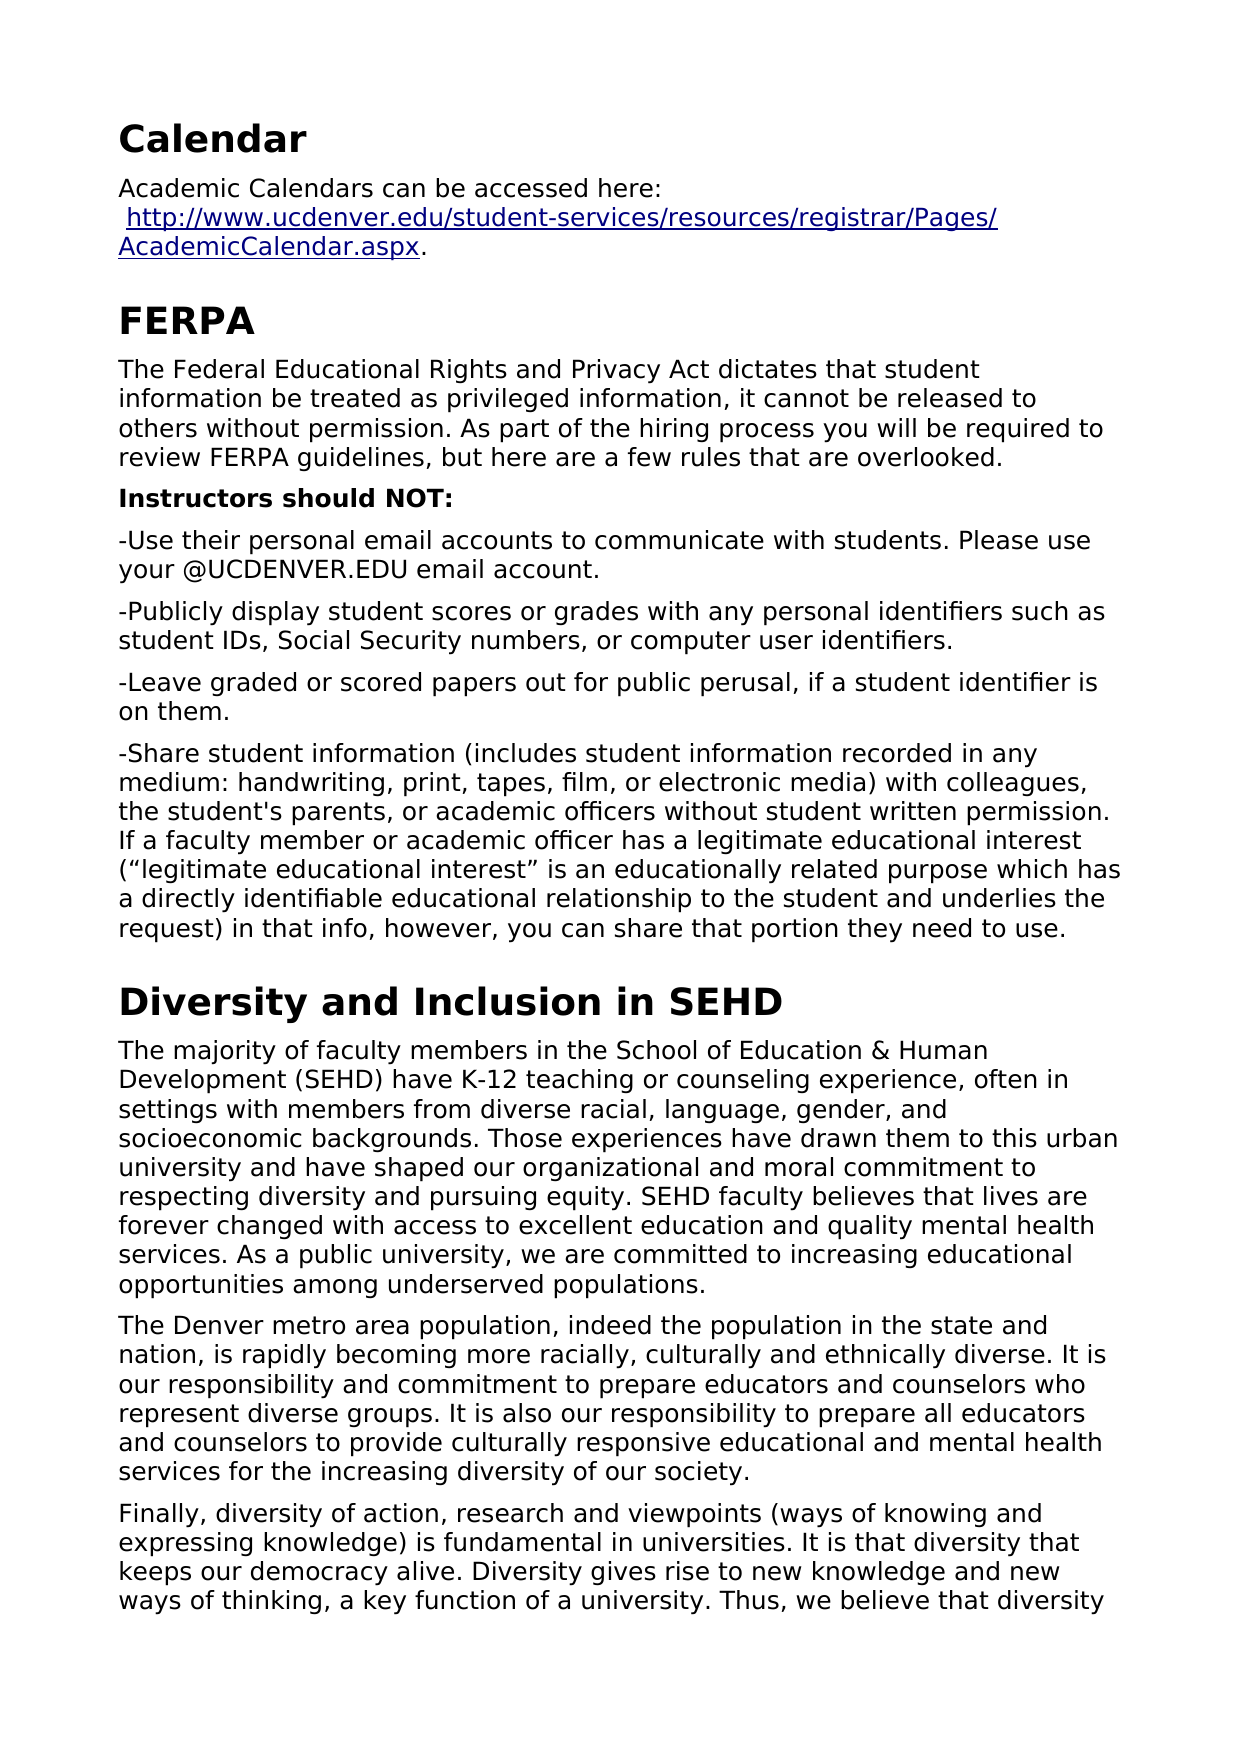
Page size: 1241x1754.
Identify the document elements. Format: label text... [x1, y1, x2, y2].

text Academic Calendars can be accessed here: http://www.ucdenver.edu/student-services/resources/registrar/Pages/AcademicCalendar.aspx. [118, 174, 1122, 262]
text -Use their personal email accounts to communicate with students. Please use your @UCDENVER.EDU email account. [118, 526, 1122, 584]
text Instructors should NOT: [118, 484, 1122, 514]
subtitle FERPA [118, 299, 1122, 343]
subtitle Calendar [118, 118, 1122, 162]
text -Share student information (includes student information recorded in any medium: handwriting, print, tapes, film, or electronic media) with colleagues, the student's parents, or academic officers without student written permission. If a faculty member or academic officer has a legitimate educational interest (“legitimate educational interest” is an educationally related purpose which has a directly identifiable educational relationship to the student and underlies the request) in that info, however, you can share that portion they need to use. [118, 739, 1122, 943]
text -Publicly display student scores or grades with any personal identifiers such as student IDs, Social Security numbers, or computer user identifiers. [118, 597, 1122, 655]
text -Leave graded or scored papers out for public perusal, if a student identifier is on them. [118, 668, 1122, 726]
text Finally, diversity of action, research and viewpoints (ways of knowing and expressing knowledge) is fundamental in universities. It is that diversity that keeps our democracy alive. Diversity gives rise to new knowledge and new ways of thinking, a key function of a university. Thus, we believe that diversity [118, 1499, 1122, 1616]
text The majority of faculty members in the School of Education & Human Development (SEHD) have K-12 teaching or counseling experience, often in settings with members from diverse racial, language, gender, and socioeconomic backgrounds. Those experiences have drawn them to this urban university and have shaped our organizational and moral commitment to respecting diversity and pursuing equity. SEHD faculty believes that lives are forever changed with access to excellent education and quality mental health services. As a public university, we are committed to increasing educational opportunities among underserved populations. [118, 1037, 1122, 1299]
text The Federal Educational Rights and Privacy Act dictates that student information be treated as privileged information, it cannot be released to others without permission. As part of the hiring process you will be required to review FERPA guidelines, but here are a few rules that are overlooked. [118, 355, 1122, 472]
text The Denver metro area population, indeed the population in the state and nation, is rapidly becoming more racially, culturally and ethnically diverse. It is our responsibility and commitment to prepare educators and counselors who represent diverse groups. It is also our responsibility to prepare all educators and counselors to provide culturally responsive educational and mental health services for the increasing diversity of our society. [118, 1312, 1122, 1487]
subtitle Diversity and Inclusion in SEHD [118, 980, 1122, 1024]
